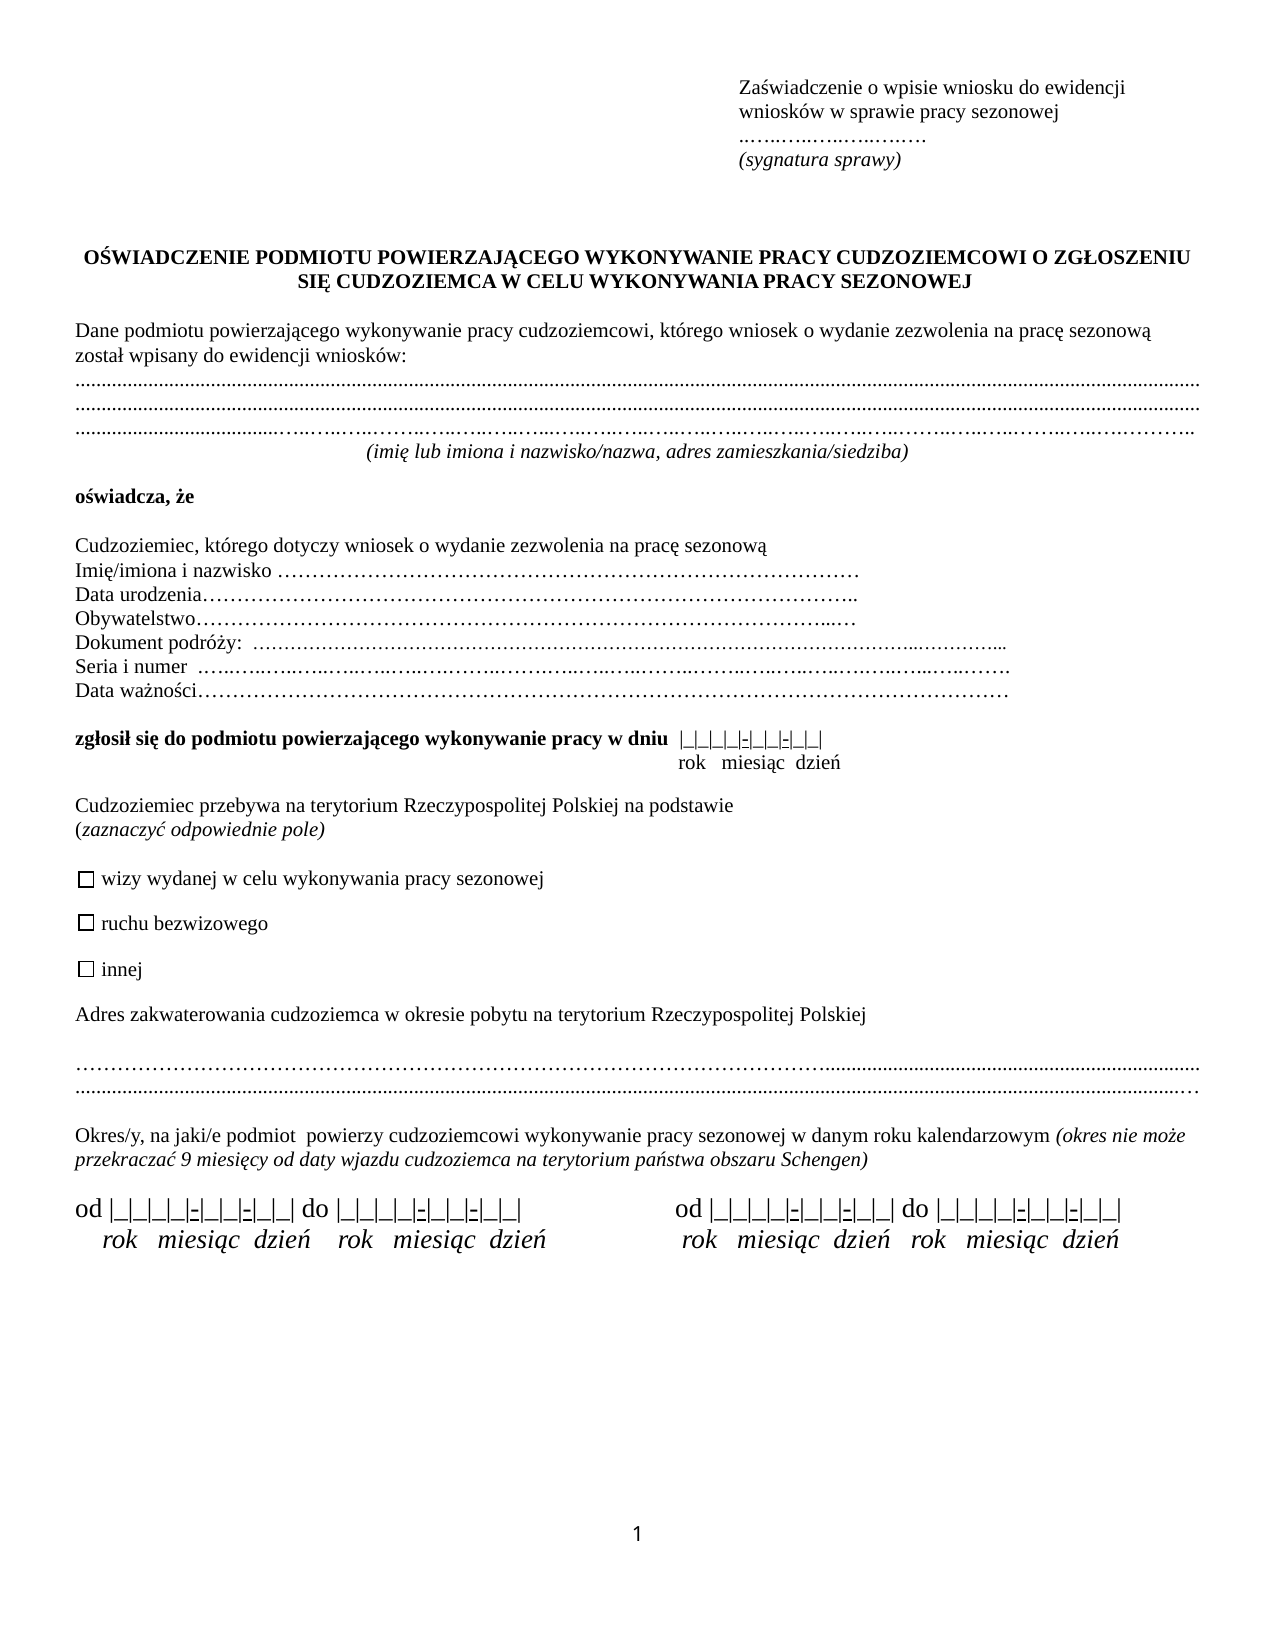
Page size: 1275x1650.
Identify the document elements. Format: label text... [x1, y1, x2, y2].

text Cudzoziemiec, którego dotyczy wniosek o wydanie zezwolenia na pracę sezonową [75, 533, 1200, 557]
text Dane podmiotu powierzającego wykonywanie pracy cudzoziemcowi, którego wniosek o wydanie zezwolenia na pracę sezonową został wpisany do ewidencji wniosków: [75, 318, 1200, 367]
text Seria i numer .…..…..…..…..…..…..…..….……..…….…..…..…..……..……..…..…..…..….…..…...…..……. [75, 654, 1200, 678]
text Zaświadczenie o wpisie wniosku do ewidencji wniosków w sprawie pracy sezonowej [739, 75, 1200, 123]
text Imię/imiona i nazwisko ………………………………………………………………………… [75, 557, 1200, 582]
text wizy wydanej w celu wykonywania pracy sezonowej [75, 865, 1200, 889]
text (imię lub imiona i nazwisko/nazwa, adres zamieszkania/siedziba) [75, 439, 1200, 463]
text Obywatelstwo………………………………………………………………………………...… [75, 606, 1200, 630]
text (sygnatura sprawy) [665, 147, 1200, 171]
text ruchu bezwizowego [75, 911, 1200, 935]
text OŚWIADCZENIE PODMIOTU POWIERZAJĄCEGO WYKONYWANIE PRACY CUDZOZIEMCOWI O ZGŁOSZENIU SIĘ CUDZOZIEMCA W CELU WYKONYWANIA PRACY SEZONOWEJ [75, 245, 1200, 293]
text Data ważności……………………………………………………………………………………………………… [75, 678, 1200, 702]
text oświadcza, że [75, 484, 1200, 508]
text (zaznaczyć odpowiednie pole) [75, 817, 1200, 841]
text Dokument podróży: ……………………………………………………………………………………………..…………... [75, 630, 1200, 654]
text ………………………………………………………………………………………………............................................................................................................................................................................................................................................................................................… [75, 1026, 1200, 1098]
text rok miesiąc dzień [600, 750, 1200, 774]
text .......................................................................................................................................................................................................................................................................................................................................................................................................................................................................................…..…..…..……..…..…..…..…...…..…..…..…..…..…..…..…..…..…..…..……..…..…..……..…..….……….. [75, 367, 1200, 439]
text Cudzoziemiec przebywa na terytorium Rzeczypospolitej Polskiej na podstawie [75, 793, 1200, 817]
text zgłosił się do podmiotu powierzającego wykonywanie pracy w dniu |_|_|_|_|-|_|_|-|_|_| [75, 726, 1200, 750]
text ..…..…..…..…..….…. [739, 123, 1200, 147]
text Adres zakwaterowania cudzoziemca w okresie pobytu na terytorium Rzeczypospolitej Polskiej [75, 1002, 1200, 1026]
text rok miesiąc dzień rok miesiąc dzień rok miesiąc dzień rok miesiąc dzień [75, 1223, 1200, 1254]
text innej [75, 957, 1200, 981]
text Okres/y, na jaki/e podmiot powierzy cudzoziemcowi wykonywanie pracy sezonowej w danym roku kalendarzowym (okres nie może przekraczać 9 miesięcy od daty wjazdu cudzoziemca na terytorium państwa obszaru Schengen) [75, 1123, 1200, 1171]
text od |_|_|_|_|-|_|_|-|_|_| do |_|_|_|_|-|_|_|-|_|_| od |_|_|_|_|-|_|_|-|_|_| do |_|_|_|_|-|_|_|-|_|_| [75, 1192, 1200, 1223]
text Data urodzenia………………………………………………………………………………….. [75, 582, 1200, 606]
